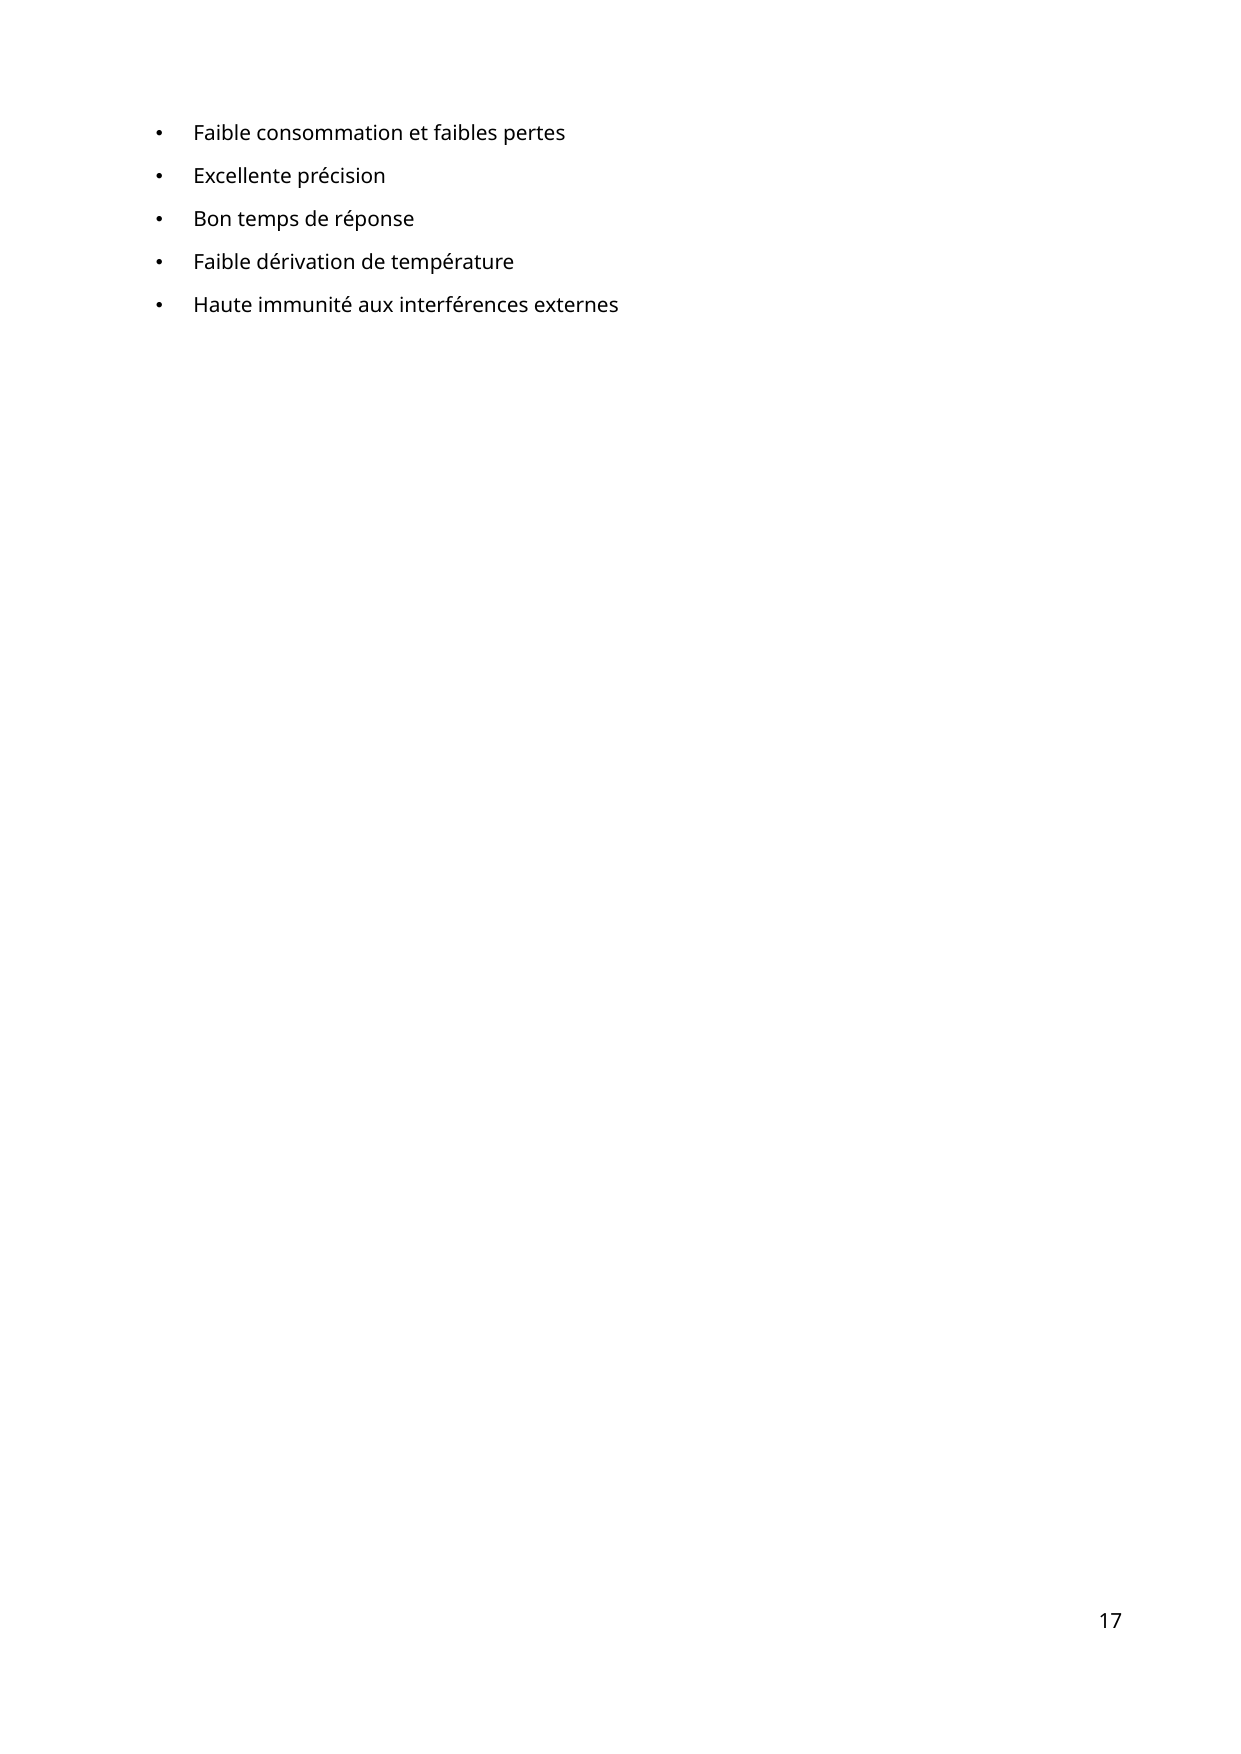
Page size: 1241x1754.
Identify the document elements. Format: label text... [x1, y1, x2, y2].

list Faible consommation et faibles pertes [156, 118, 1122, 147]
list Faible dérivation de température [156, 247, 1122, 276]
list Bon temps de réponse [156, 204, 1122, 233]
list Haute immunité aux interférences externes [156, 291, 1122, 319]
list Excellente précision [156, 161, 1122, 190]
